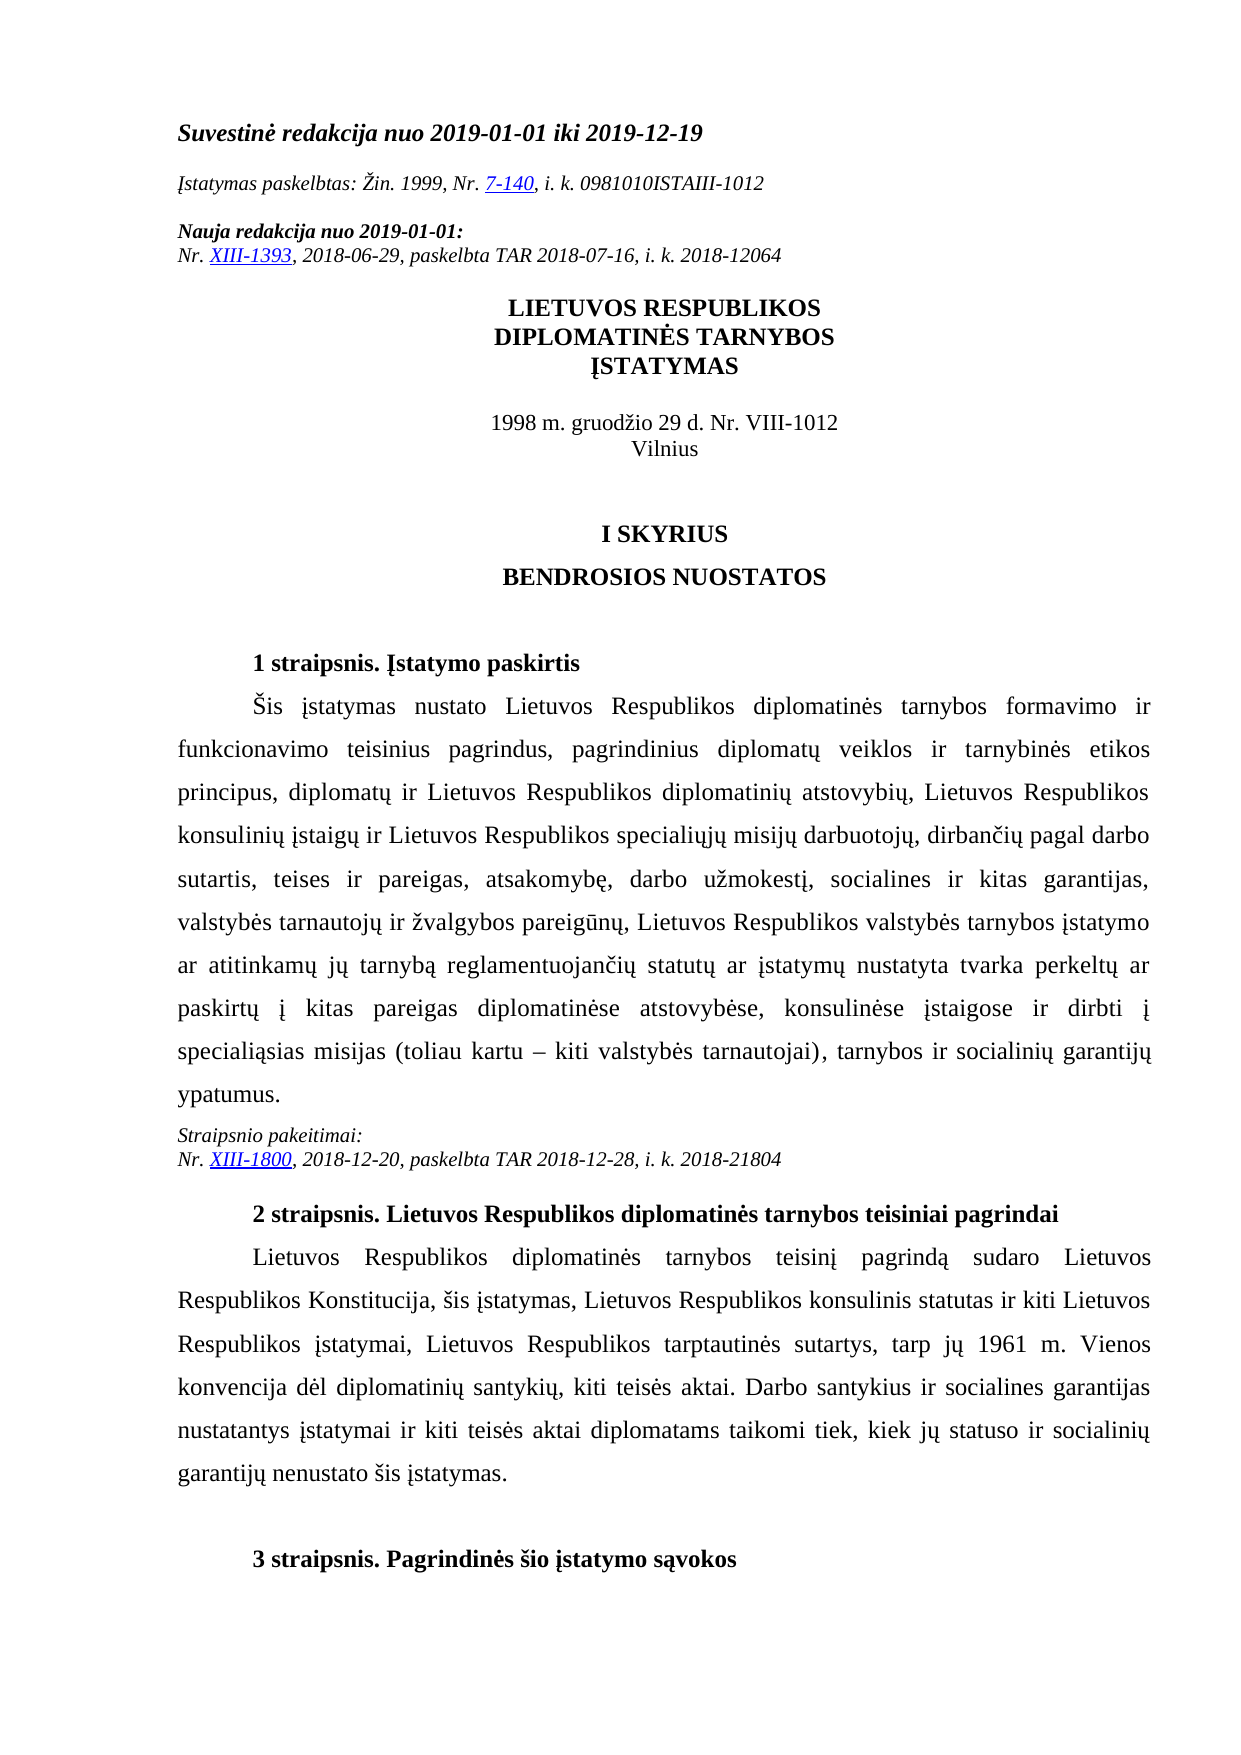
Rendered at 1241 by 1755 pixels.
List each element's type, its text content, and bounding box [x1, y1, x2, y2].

text Vilnius [177, 435, 1152, 461]
text 1 straipsnis. Įstatymo paskirtis [177, 648, 1152, 677]
text LIETUVOS RESPUBLIKOS DIPLOMATINĖS TARNYBOS ĮSTATYMAS [177, 293, 1152, 380]
text Lietuvos Respublikos diplomatinės tarnybos teisinį pagrindą sudaro Lietuvos Respublikos Konstitucija, šis įstatymas, Lietuvos Respublikos konsulinis statutas ir kiti Lietuvos Respublikos įstatymai, Lietuvos Respublikos tarptautinės sutartys, tarp jų 1961 m. Vienos konvencija dėl diplomatinių santykių, kiti teisės aktai. Darbo santykius ir socialines garantijas nustatantys įstatymai ir kiti teisės aktai diplomatams taikomi tiek, kiek jų statuso ir socialinių garantijų nenustato šis įstatymas. [177, 1242, 1152, 1487]
text I SKYRIUS [177, 519, 1152, 547]
text Įstatymas paskelbtas: Žin. 1999, Nr. 7-140, i. k. 0981010ISTAIII-1012 [177, 171, 1152, 195]
text Šis įstatymas nustato Lietuvos Respublikos diplomatinės tarnybos formavimo ir funkcionavimo teisinius pagrindus, pagrindinius diplomatų veiklos ir tarnybinės etikos principus, diplomatų ir Lietuvos Respublikos diplomatinių atstovybių, Lietuvos Respublikos konsulinių įstaigų ir Lietuvos Respublikos specialiųjų misijų darbuotojų, dirbančių pagal darbo sutartis, teises ir pareigas, atsakomybę, darbo užmokestį, socialines ir kitas garantijas, valstybės tarnautojų ir žvalgybos pareigūnų, Lietuvos Respublikos valstybės tarnybos įstatymo ar atitinkamų jų tarnybą reglamentuojančių statutų ar įstatymų nustatyta tvarka perkeltų ar paskirtų į kitas pareigas diplomatinėse atstovybėse, konsulinėse įstaigose ir dirbti į specialiąsias misijas (toliau kartu – kiti valstybės tarnautojai), tarnybos ir socialinių garantijų ypatumus. [177, 691, 1152, 1108]
text 2 straipsnis. Lietuvos Respublikos diplomatinės tarnybos teisiniai pagrindai [177, 1199, 1152, 1228]
text Nauja redakcija nuo 2019-01-01: [177, 219, 1152, 243]
text Nr. XIII-1800, 2018-12-20, paskelbta TAR 2018-12-28, i. k. 2018-21804 [177, 1147, 1152, 1171]
text 1998 m. gruodžio 29 d. Nr. VIII-1012 [177, 408, 1152, 435]
text Suvestinė redakcija nuo 2019-01-01 iki 2019-12-19 [177, 118, 1152, 147]
text 3 straipsnis. Pagrindinės šio įstatymo sąvokos [177, 1544, 1152, 1573]
text Nr. XIII-1393, 2018-06-29, paskelbta TAR 2018-07-16, i. k. 2018-12064 [177, 243, 1152, 267]
text Straipsnio pakeitimai: [177, 1122, 1152, 1147]
text BENDROSIOS NUOSTATOS [177, 562, 1152, 591]
